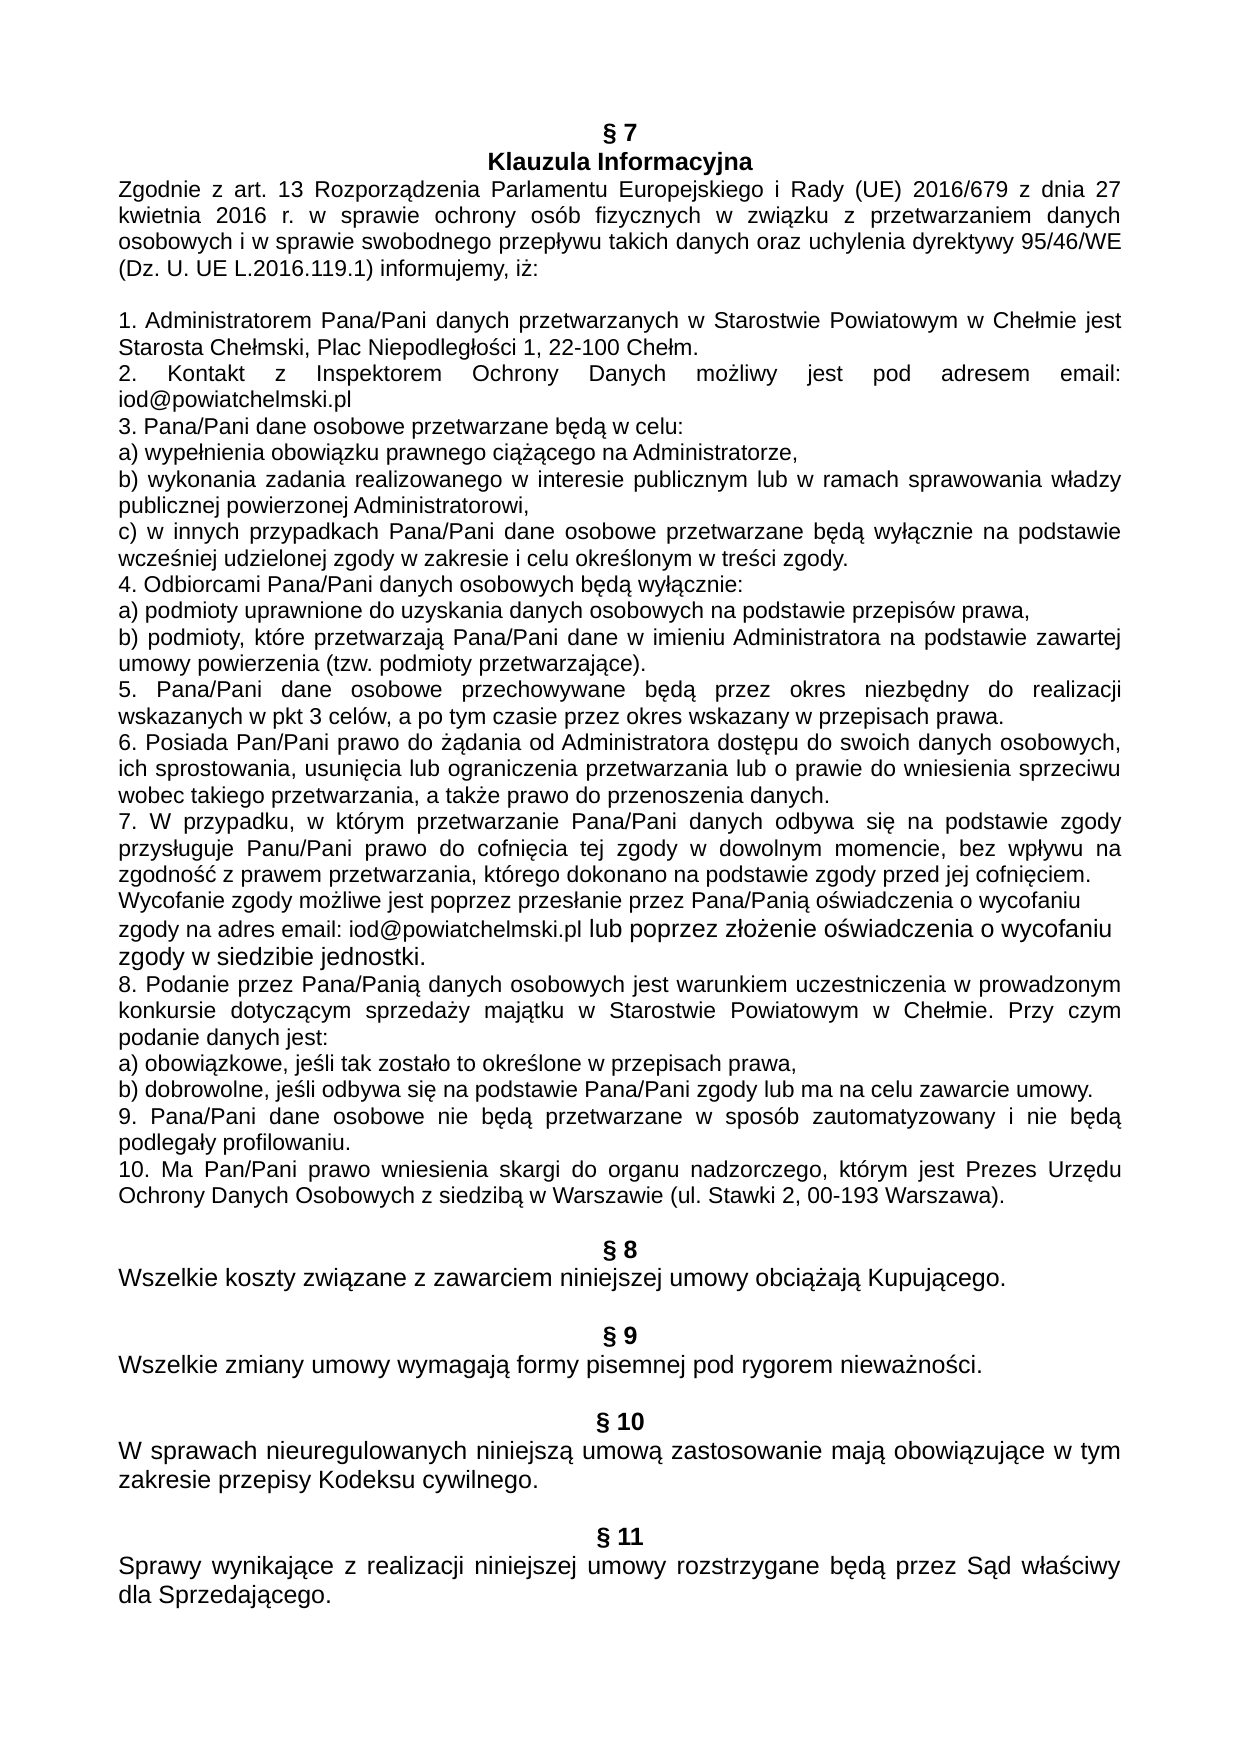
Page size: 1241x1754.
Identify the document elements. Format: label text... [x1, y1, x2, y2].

text Zgodnie z art. 13 Rozporządzenia Parlamentu Europejskiego i Rady (UE) 2016/679 z dnia 27 kwietnia 2016 r. w sprawie ochrony osób fizycznych w związku z przetwarzaniem danych osobowych i w sprawie swobodnego przepływu takich danych oraz uchylenia dyrektywy 95/46/WE (Dz. U. UE L.2016.119.1) informujemy, iż: [118, 176, 1122, 281]
text b) dobrowolne, jeśli odbywa się na podstawie Pana/Pani zgody lub ma na celu zawarcie umowy. [118, 1076, 1122, 1103]
text 3. Pana/Pani dane osobowe przetwarzane będą w celu: [118, 413, 1122, 439]
text 6. Posiada Pan/Pani prawo do żądania od Administratora dostępu do swoich danych osobowych, ich sprostowania, usunięcia lub ograniczenia przetwarzania lub o prawie do wniesienia sprzeciwu wobec takiego przetwarzania, a także prawo do przenoszenia danych. [118, 729, 1122, 808]
text b) podmioty, które przetwarzają Pana/Pani dane w imieniu Administratora na podstawie zawartej umowy powierzenia (tzw. podmioty przetwarzające). [118, 624, 1122, 676]
text 5. Pana/Pani dane osobowe przechowywane będą przez okres niezbędny do realizacji wskazanych w pkt 3 celów, a po tym czasie przez okres wskazany w przepisach prawa. [118, 676, 1122, 729]
text a) wypełnienia obowiązku prawnego ciążącego na Administratorze, [118, 439, 1122, 466]
text 8. Podanie przez Pana/Panią danych osobowych jest warunkiem uczestniczenia w prowadzonym konkursie dotyczącym sprzedaży majątku w Starostwie Powiatowym w Chełmie. Przy czym podanie danych jest: [118, 971, 1122, 1050]
text Sprawy wynikające z realizacji niniejszej umowy rozstrzygane będą przez Sąd właściwy dla Sprzedającego. [118, 1551, 1122, 1608]
text § 11 [118, 1522, 1122, 1551]
text 1. Administratorem Pana/Pani danych przetwarzanych w Starostwie Powiatowym w Chełmie jest Starosta Chełmski, Plac Niepodległości 1, 22-100 Chełm. [118, 307, 1122, 360]
text 2. Kontakt z Inspektorem Ochrony Danych możliwy jest pod adresem email: iod@powiatchelmski.pl [118, 360, 1122, 413]
text 4. Odbiorcami Pana/Pani danych osobowych będą wyłącznie: [118, 571, 1122, 597]
text Wycofanie zgody możliwe jest poprzez przesłanie przez Pana/Panią oświadczenia o wycofaniu zgody na adres email: iod@powiatchelmski.pl lub poprzez złożenie oświadczenia o wycofaniu zgody w siedzibie jednostki. [118, 887, 1122, 971]
text § 10 [118, 1407, 1122, 1436]
text a) obowiązkowe, jeśli tak zostało to określone w przepisach prawa, [118, 1050, 1122, 1076]
text 10. Ma Pan/Pani prawo wniesienia skargi do organu nadzorczego, którym jest Prezes Urzędu Ochrony Danych Osobowych z siedzibą w Warszawie (ul. Stawki 2, 00-193 Warszawa). [118, 1156, 1122, 1208]
text Wszelkie zmiany umowy wymagają formy pisemnej pod rygorem nieważności. [118, 1349, 1122, 1378]
text § 9 [118, 1321, 1122, 1349]
text § 7 [118, 118, 1122, 147]
text Wszelkie koszty związane z zawarciem niniejszej umowy obciążają Kupującego. [118, 1263, 1122, 1292]
text Klauzula Informacyjna [118, 147, 1122, 176]
text 7. W przypadku, w którym przetwarzanie Pana/Pani danych odbywa się na podstawie zgody przysługuje Panu/Pani prawo do cofnięcia tej zgody w dowolnym momencie, bez wpływu na zgodność z prawem przetwarzania, którego dokonano na podstawie zgody przed jej cofnięciem. [118, 808, 1122, 887]
text b) wykonania zadania realizowanego w interesie publicznym lub w ramach sprawowania władzy publicznej powierzonej Administratorowi, [118, 466, 1122, 518]
text § 8 [118, 1234, 1122, 1263]
text 9. Pana/Pani dane osobowe nie będą przetwarzane w sposób zautomatyzowany i nie będą podlegały profilowaniu. [118, 1103, 1122, 1156]
text a) podmioty uprawnione do uzyskania danych osobowych na podstawie przepisów prawa, [118, 597, 1122, 624]
text c) w innych przypadkach Pana/Pani dane osobowe przetwarzane będą wyłącznie na podstawie wcześniej udzielonej zgody w zakresie i celu określonym w treści zgody. [118, 518, 1122, 571]
text W sprawach nieuregulowanych niniejszą umową zastosowanie mają obowiązujące w tym zakresie przepisy Kodeksu cywilnego. [118, 1436, 1122, 1493]
